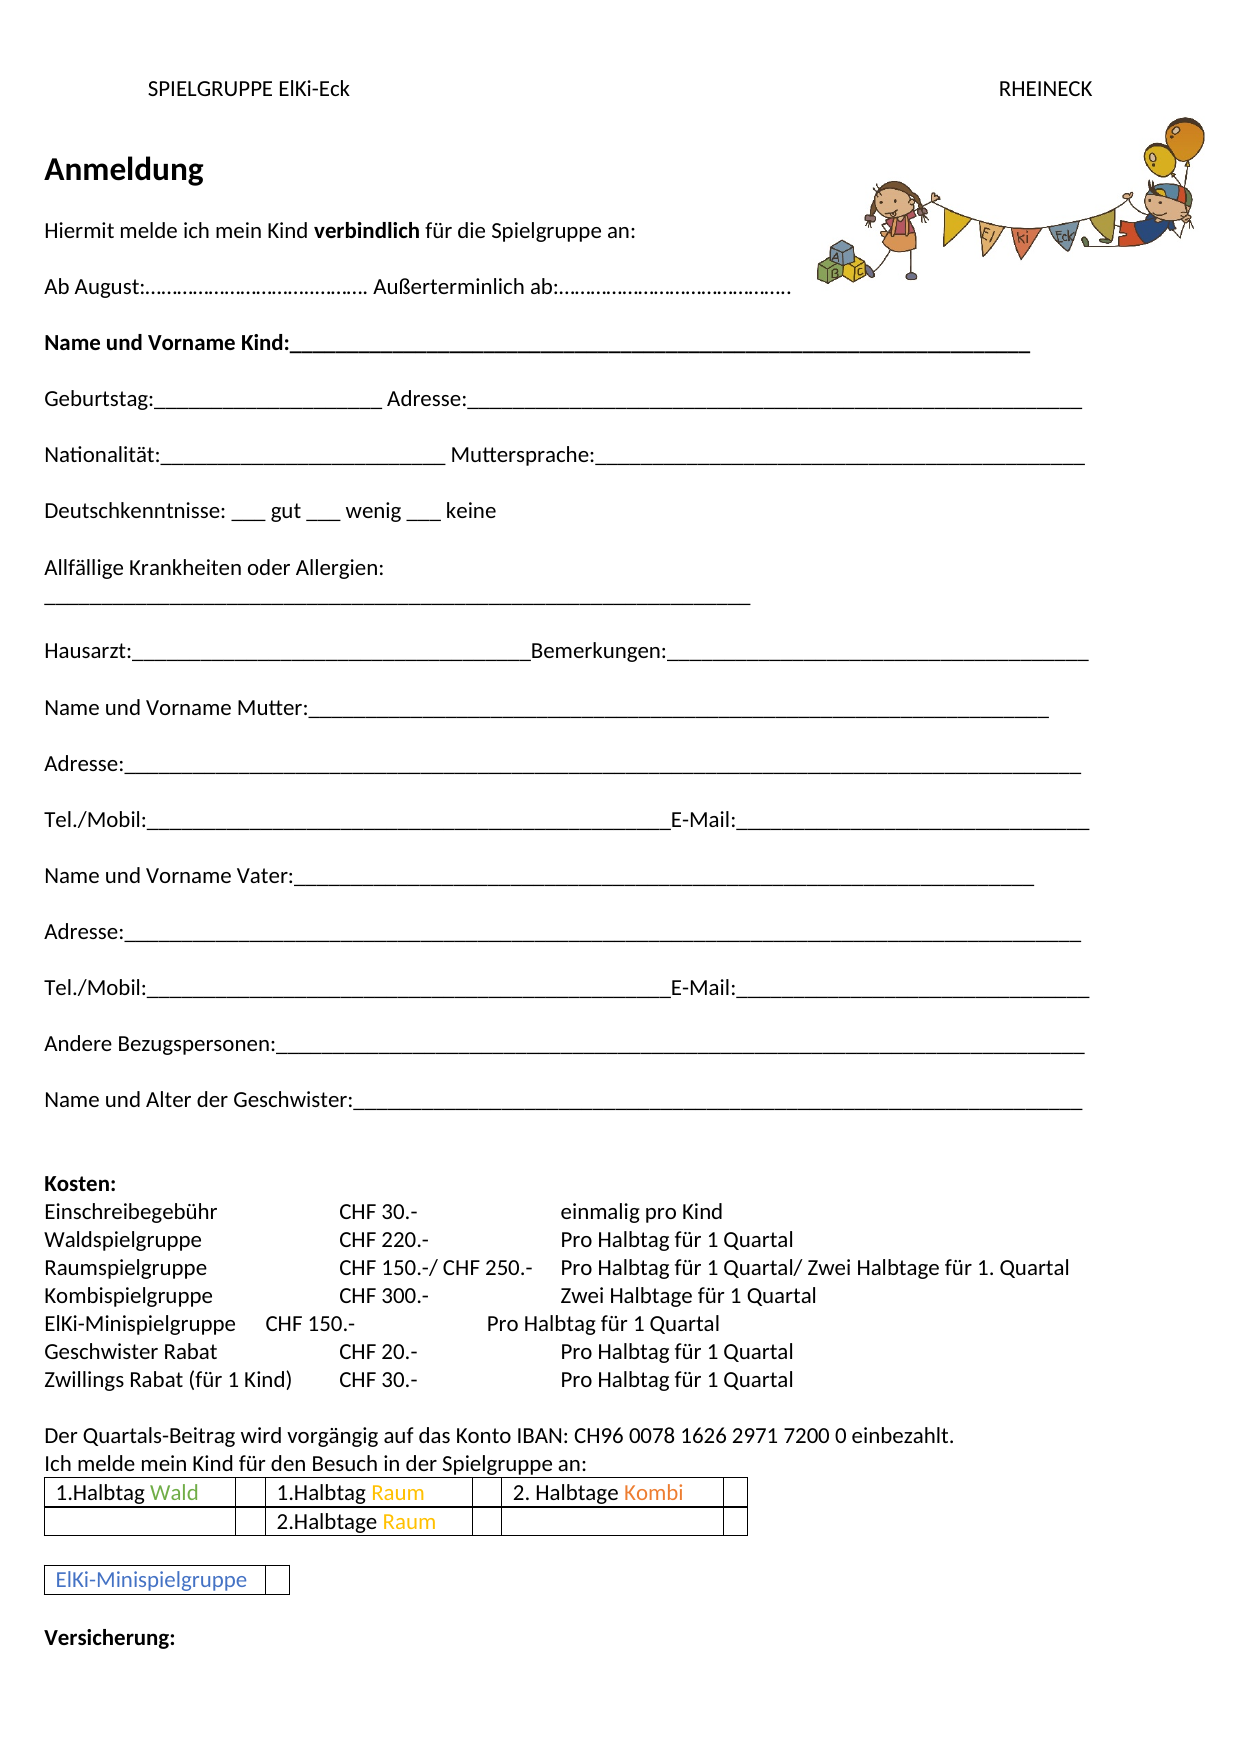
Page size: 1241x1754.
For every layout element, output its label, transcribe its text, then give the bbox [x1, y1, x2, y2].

table_header [724, 1478, 747, 1506]
text Ich melde mein Kind für den Besuch in der Spielgruppe an: [44, 1449, 1093, 1477]
text Deutschkenntnisse: ___ gut ___ wenig ___ keine [44, 497, 1093, 524]
text Name und Vorname Kind:_________________________________________________________________ [44, 328, 1093, 356]
text Hiermit melde ich mein Kind verbindlich für die Spielgruppe an: [44, 216, 810, 244]
text Kombispielgruppe CHF 300.- Zwei Halbtage für 1 Quartal [44, 1281, 1093, 1309]
table_cell [502, 1508, 723, 1535]
table_cell [45, 1508, 235, 1535]
text Nationalität:_________________________ Muttersprache:___________________________________________ [44, 441, 1093, 468]
text Adresse:____________________________________________________________________________________ [44, 749, 1093, 777]
table_cell [724, 1508, 747, 1535]
table_header 1.Halbtag Wald [45, 1478, 235, 1506]
table_header [266, 1566, 289, 1593]
text Einschreibegebühr CHF 30.- einmalig pro Kind [44, 1197, 1093, 1225]
text Hausarzt:___________________________________Bemerkungen:_____________________________________ [44, 637, 1093, 665]
table_header 2. Halbtage Kombi [502, 1478, 723, 1506]
text Andere Bezugspersonen:_______________________________________________________________________ [44, 1029, 1093, 1057]
text Kosten: [44, 1169, 1093, 1197]
text Waldspielgruppe CHF 220.- Pro Halbtag für 1 Quartal [44, 1225, 1093, 1253]
text Anmeldung [44, 148, 810, 188]
text Ab August:…………………………..………. Außerterminlich ab:…………………………………….. [44, 272, 1093, 300]
table_cell [473, 1508, 501, 1535]
table_cell 2.Halbtage Raum [266, 1508, 472, 1535]
text Allfällige Krankheiten oder Allergien: ______________________________________________________________ [44, 553, 1093, 609]
text Versicherung: [44, 1623, 1093, 1651]
text Der Quartals-Beitrag wird vorgängig auf das Konto IBAN: CH96 0078 1626 2971 7200 0 einbezahlt. [44, 1421, 1093, 1449]
text Tel./Mobil:______________________________________________E-Mail:_______________________________ [44, 805, 1093, 833]
table_header [473, 1478, 501, 1506]
table_header ElKi-Minispielgruppe [45, 1566, 265, 1593]
table_header [236, 1478, 265, 1506]
text Adresse:____________________________________________________________________________________ [44, 917, 1093, 945]
text Name und Vorname Mutter:_________________________________________________________________ [44, 693, 1093, 721]
text Name und Alter der Geschwister:________________________________________________________________ [44, 1085, 1093, 1113]
table_header 1.Halbtag Raum [266, 1478, 472, 1506]
text Tel./Mobil:______________________________________________E-Mail:_______________________________ [44, 973, 1093, 1001]
text Raumspielgruppe CHF 150.-/ CHF 250.- Pro Halbtag für 1 Quartal/ Zwei Halbtage für 1. Quartal [44, 1253, 1093, 1281]
table_cell [236, 1508, 265, 1535]
text Name und Vorname Vater:_________________________________________________________________ [44, 861, 1093, 889]
text Geschwister Rabat CHF 20.- Pro Halbtag für 1 Quartal [44, 1337, 1093, 1365]
text Geburtstag:____________________ Adresse:______________________________________________________ [44, 384, 1093, 412]
text ElKi-Minispielgruppe CHF 150.- Pro Halbtag für 1 Quartal [44, 1309, 1093, 1337]
text Zwillings Rabat (für 1 Kind) CHF 30.- Pro Halbtag für 1 Quartal [44, 1365, 1093, 1393]
